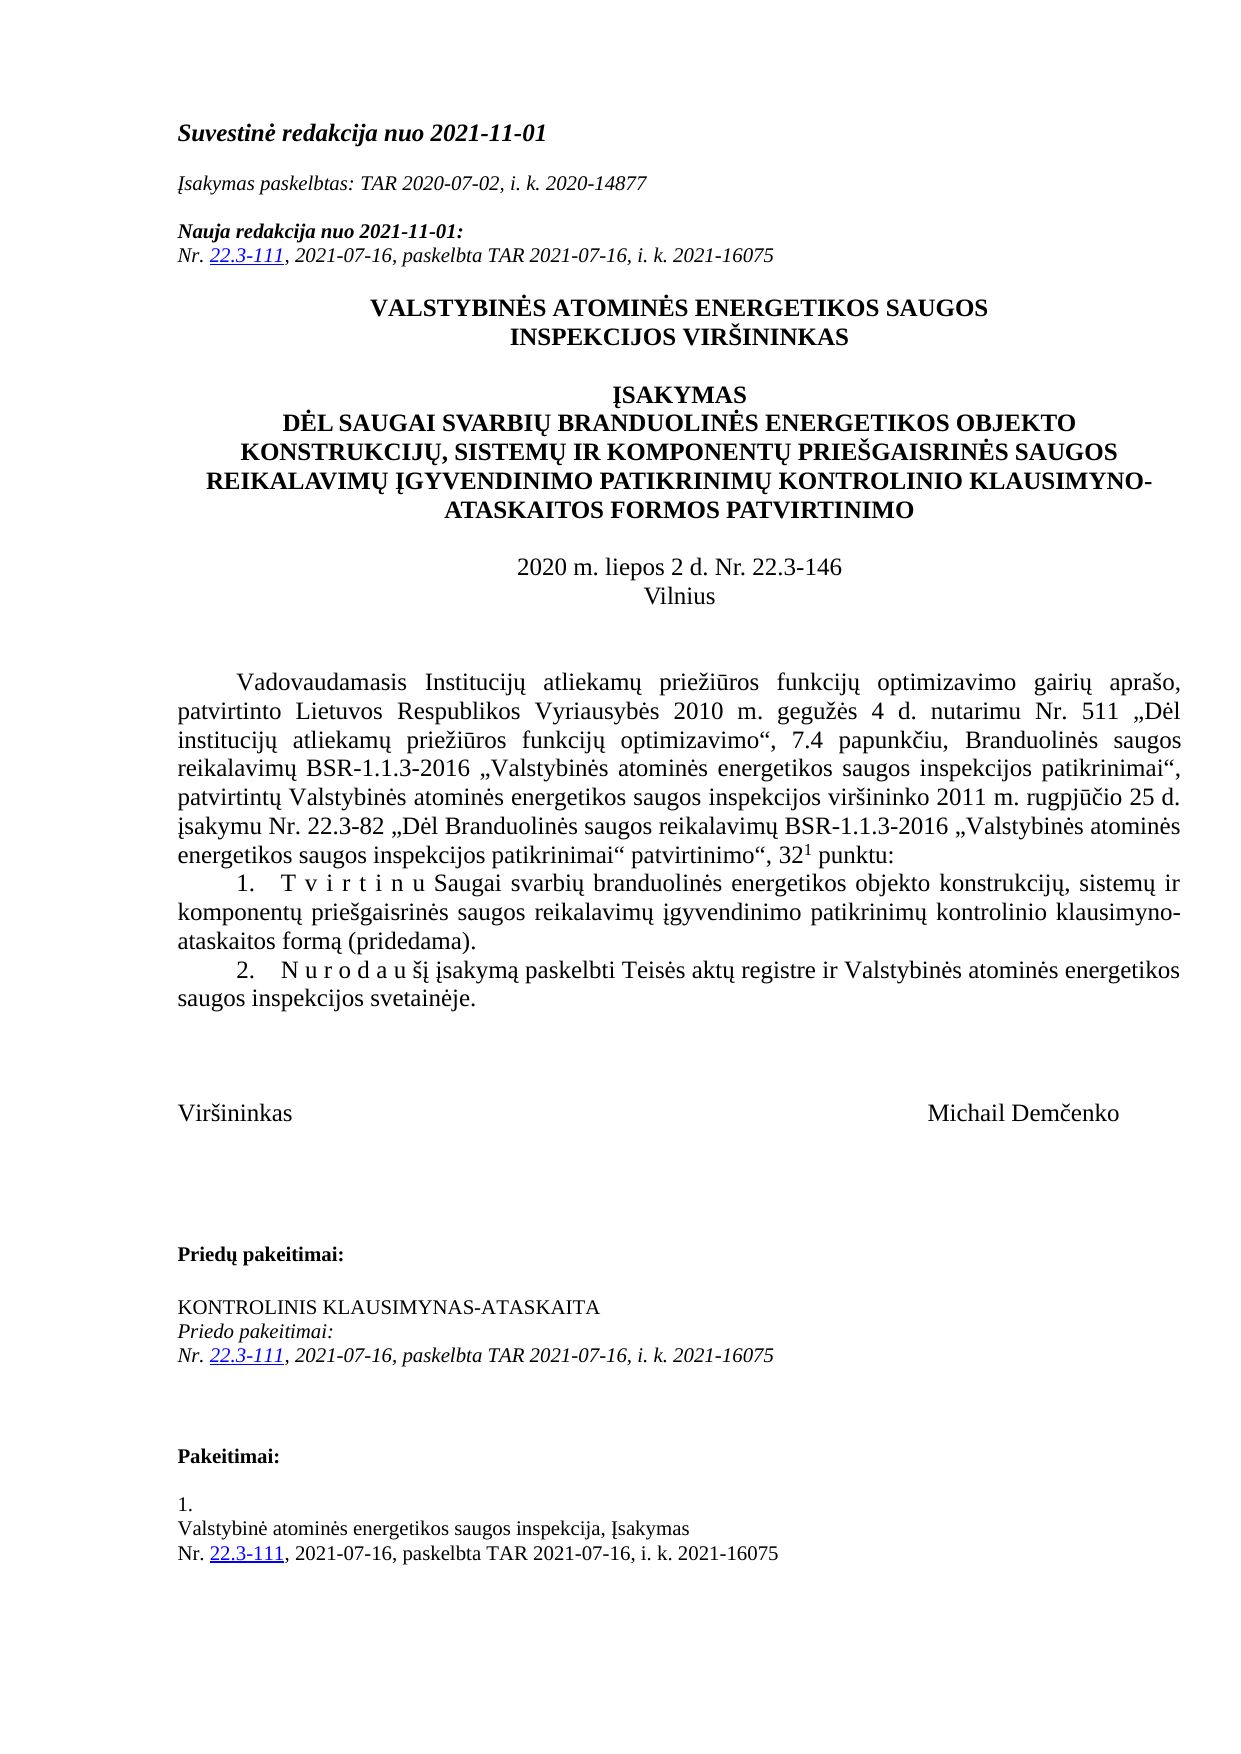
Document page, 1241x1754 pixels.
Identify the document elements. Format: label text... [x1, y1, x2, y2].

text 1. [177, 1492, 1181, 1516]
text Nr. 22.3-111, 2021-07-16, paskelbta TAR 2021-07-16, i. k. 2021-16075 [177, 1540, 1181, 1564]
text Viršininkas Michail Demčenko [177, 1098, 1181, 1127]
text Nr. 22.3-111, 2021-07-16, paskelbta TAR 2021-07-16, i. k. 2021-16075 [177, 243, 1181, 267]
text Vilnius [177, 581, 1181, 610]
text KONTROLINIS KLAUSIMYNAS-ATASKAITA [177, 1295, 1181, 1319]
text Valstybinė atominės energetikos saugos inspekcija, Įsakymas [177, 1516, 1181, 1540]
text 2020 m. liepos 2 d. Nr. 22.3-146 [177, 552, 1181, 581]
text VALSTYBINĖS ATOMINĖS ENERGETIKOS SAUGOS [177, 293, 1181, 322]
text ĮSAKYMAS [177, 380, 1181, 408]
text Priedų pakeitimai: [177, 1242, 1181, 1266]
text Vadovaudamasis Institucijų atliekamų priežiūros funkcijų optimizavimo gairių aprašo, patvirtinto Lietuvos Respublikos Vyriausybės 2010 m. gegužės 4 d. nutarimu Nr. 511 „Dėl institucijų atliekamų priežiūros funkcijų optimizavimo“, 7.4 papunkčiu, Branduolinės saugos reikalavimų BSR-1.1.3-2016 „Valstybinės atominės energetikos saugos inspekcijos patikrinimai“, patvirtintų Valstybinės atominės energetikos saugos inspekcijos viršininko 2011 m. rugpjūčio 25 d. įsakymu Nr. 22.3-82 „Dėl Branduolinės saugos reikalavimų BSR-1.1.3-2016 „Valstybinės atominės energetikos saugos inspekcijos patikrinimai“ patvirtinimo“, 321 punktu: [177, 667, 1181, 868]
text 1. T v i r t i n u Saugai svarbių branduolinės energetikos objekto konstrukcijų, sistemų ir komponentų priešgaisrinės saugos reikalavimų įgyvendinimo patikrinimų kontrolinio klausimyno-ataskaitos formą (pridedama). [177, 868, 1181, 955]
text Priedo pakeitimai: [177, 1319, 1181, 1343]
text Suvestinė redakcija nuo 2021-11-01 [177, 118, 1181, 147]
text Pakeitimai: [177, 1444, 1181, 1468]
text Nr. 22.3-111, 2021-07-16, paskelbta TAR 2021-07-16, i. k. 2021-16075 [177, 1343, 1181, 1367]
text 2. N u r o d a u šį įsakymą paskelbti Teisės aktų registre ir Valstybinės atominės energetikos saugos inspekcijos svetainėje. [177, 955, 1181, 1012]
text Įsakymas paskelbtas: TAR 2020-07-02, i. k. 2020-14877 [177, 171, 1181, 195]
text Nauja redakcija nuo 2021-11-01: [177, 219, 1181, 243]
text DĖL SAUGAI SVARBIŲ BRANDUOLINĖS ENERGETIKOS OBJEKTO KONSTRUKCIJŲ, SISTEMŲ IR KOMPONENTŲ PRIEŠGAISRINĖS SAUGOS REIKALAVIMŲ ĮGYVENDINIMO PATIKRINIMŲ KONTROLINIO KLAUSIMYNO-ATASKAITOS FORMOS PATVIRTINIMO [177, 408, 1181, 523]
text INSPEKCIJOS VIRŠININKAS [177, 322, 1181, 351]
